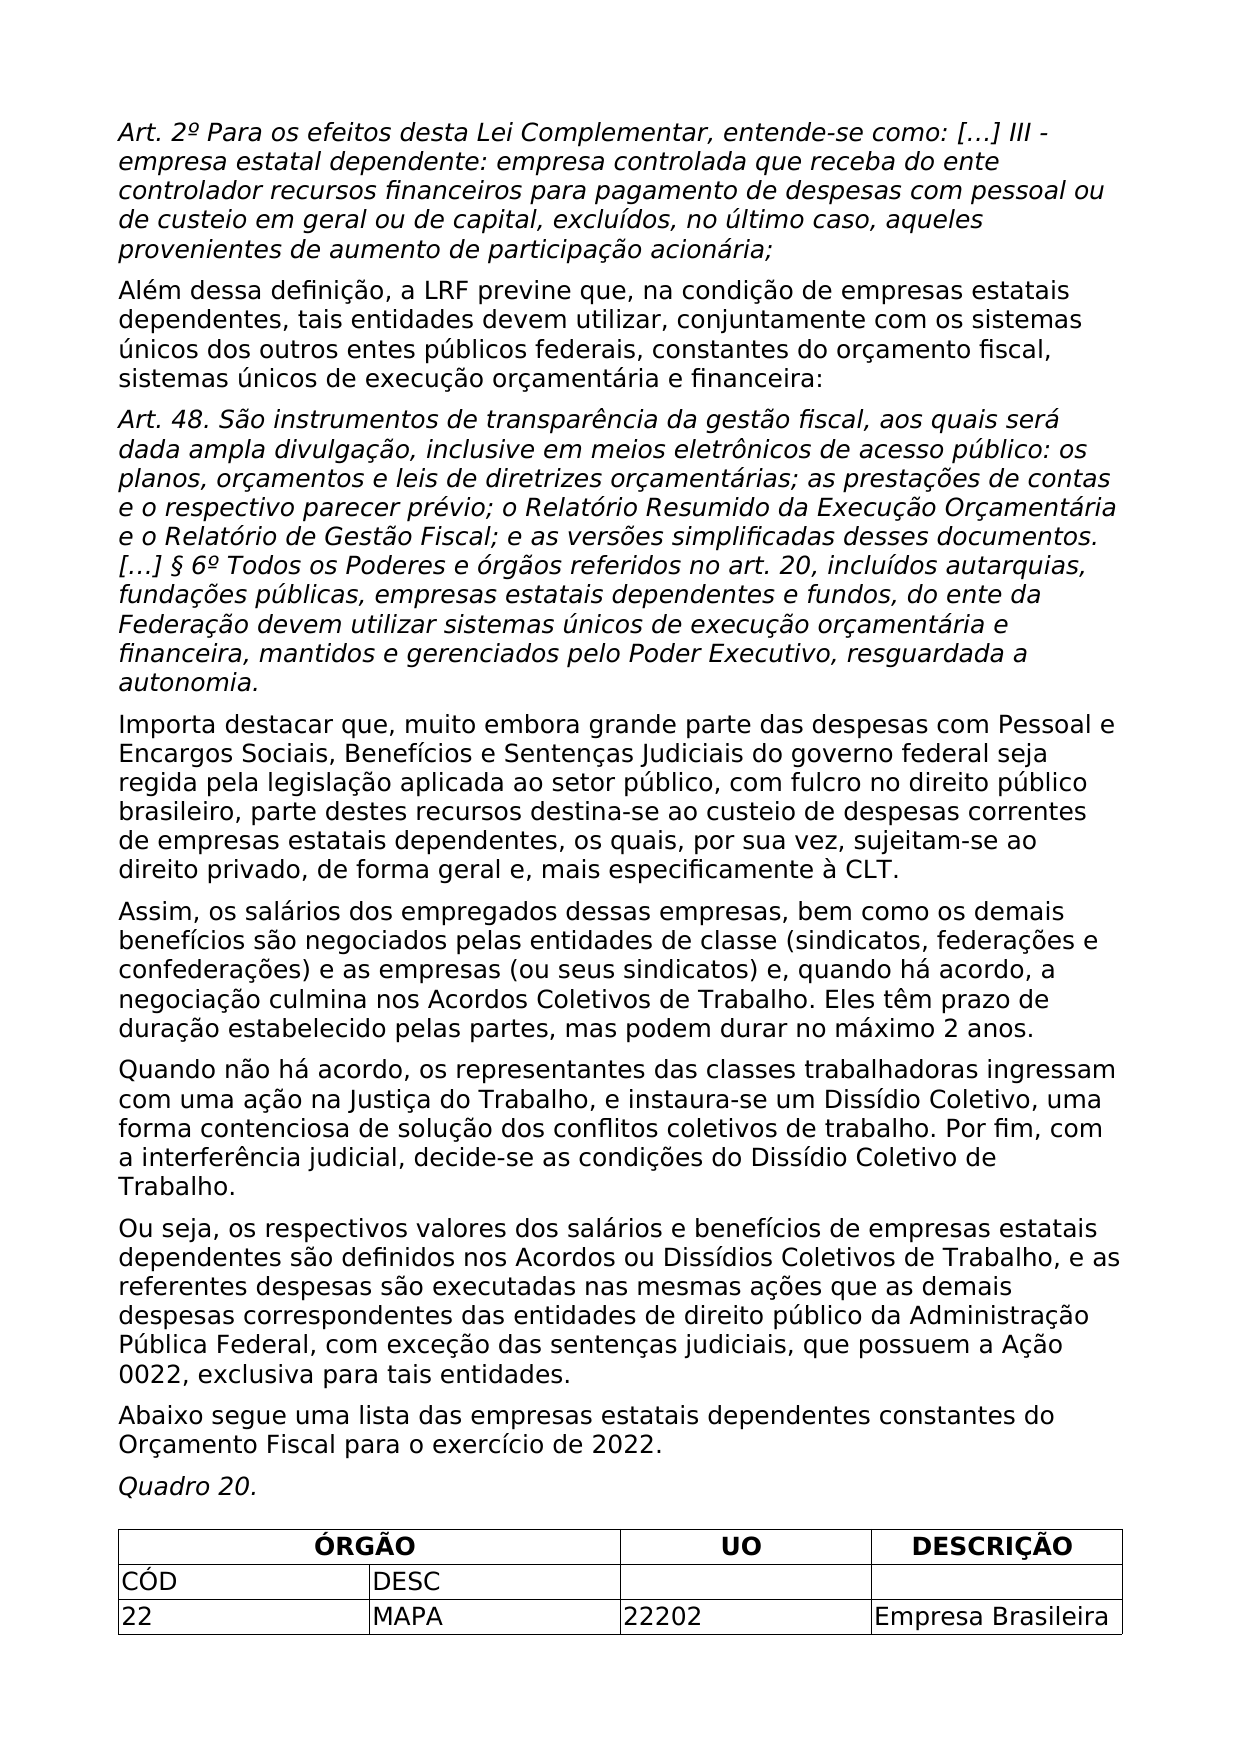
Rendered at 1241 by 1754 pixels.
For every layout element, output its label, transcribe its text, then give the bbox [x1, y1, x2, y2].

text Art. 48. São instrumentos de transparência da gestão fiscal, aos quais será dada ampla divulgação, inclusive em meios eletrônicos de acesso público: os planos, orçamentos e leis de diretrizes orçamentárias; as prestações de contas e o respectivo parecer prévio; o Relatório Resumido da Execução Orçamentária e o Relatório de Gestão Fiscal; e as versões simplificadas desses documentos. […] § 6º Todos os Poderes e órgãos referidos no art. 20, incluídos autarquias, fundações públicas, empresas estatais dependentes e fundos, do ente da Federação devem utilizar sistemas únicos de execução orçamentária e financeira, mantidos e gerenciados pelo Poder Executivo, resguardada a autonomia. [118, 406, 1122, 697]
table_cell DESC [370, 1565, 620, 1599]
text Importa destacar que, muito embora grande parte das despesas com Pessoal e Encargos Sociais, Benefícios e Sentenças Judiciais do governo federal seja regida pela legislação aplicada ao setor público, com fulcro no direito público brasileiro, parte destes recursos destina-se ao custeio de despesas correntes de empresas estatais dependentes, os quais, por sua vez, sujeitam-se ao direito privado, de forma geral e, mais especificamente à CLT. [118, 710, 1122, 885]
text Ou seja, os respectivos valores dos salários e benefícios de empresas estatais dependentes são definidos nos Acordos ou Dissídios Coletivos de Trabalho, e as referentes despesas são executadas nas mesmas ações que as demais despesas correspondentes das entidades de direito público da Administração Pública Federal, com exceção das sentenças judiciais, que possuem a Ação 0022, exclusiva para tais entidades. [118, 1214, 1122, 1389]
table_header ÓRGÃO [119, 1530, 620, 1564]
table_cell 22202 [621, 1600, 871, 1634]
text Além dessa definição, a LRF previne que, na condição de empresas estatais dependentes, tais entidades devem utilizar, conjuntamente com os sistemas únicos dos outros entes públicos federais, constantes do orçamento fiscal, sistemas únicos de execução orçamentária e financeira: [118, 276, 1122, 393]
text Quadro 20. [118, 1472, 1122, 1501]
table_cell [621, 1565, 871, 1599]
table_cell MAPA [370, 1600, 620, 1634]
text Art. 2º Para os efeitos desta Lei Complementar, entende-se como: […] III - empresa estatal dependente: empresa controlada que receba do ente controlador recursos financeiros para pagamento de despesas com pessoal ou de custeio em geral ou de capital, excluídos, no último caso, aqueles provenientes de aumento de participação acionária; [118, 118, 1122, 264]
table_cell CÓD [119, 1565, 369, 1599]
text Abaixo segue uma lista das empresas estatais dependentes constantes do Orçamento Fiscal para o exercício de 2022. [118, 1401, 1122, 1460]
table_header UO [621, 1530, 871, 1564]
table_cell Empresa Brasileira [872, 1600, 1122, 1634]
table_header DESCRIÇÃO [872, 1530, 1122, 1564]
text Assim, os salários dos empregados dessas empresas, bem como os demais benefícios são negociados pelas entidades de classe (sindicatos, federações e confederações) e as empresas (ou seus sindicatos) e, quando há acordo, a negociação culmina nos Acordos Coletivos de Trabalho. Eles têm prazo de duração estabelecido pelas partes, mas podem durar no máximo 2 anos. [118, 897, 1122, 1043]
table_cell [872, 1565, 1122, 1599]
text Quando não há acordo, os representantes das classes trabalhadoras ingressam com uma ação na Justiça do Trabalho, e instaura-se um Dissídio Coletivo, uma forma contenciosa de solução dos conflitos coletivos de trabalho. Por fim, com a interferência judicial, decide-se as condições do Dissídio Coletivo de Trabalho. [118, 1056, 1122, 1201]
table_cell 22 [119, 1600, 369, 1634]
